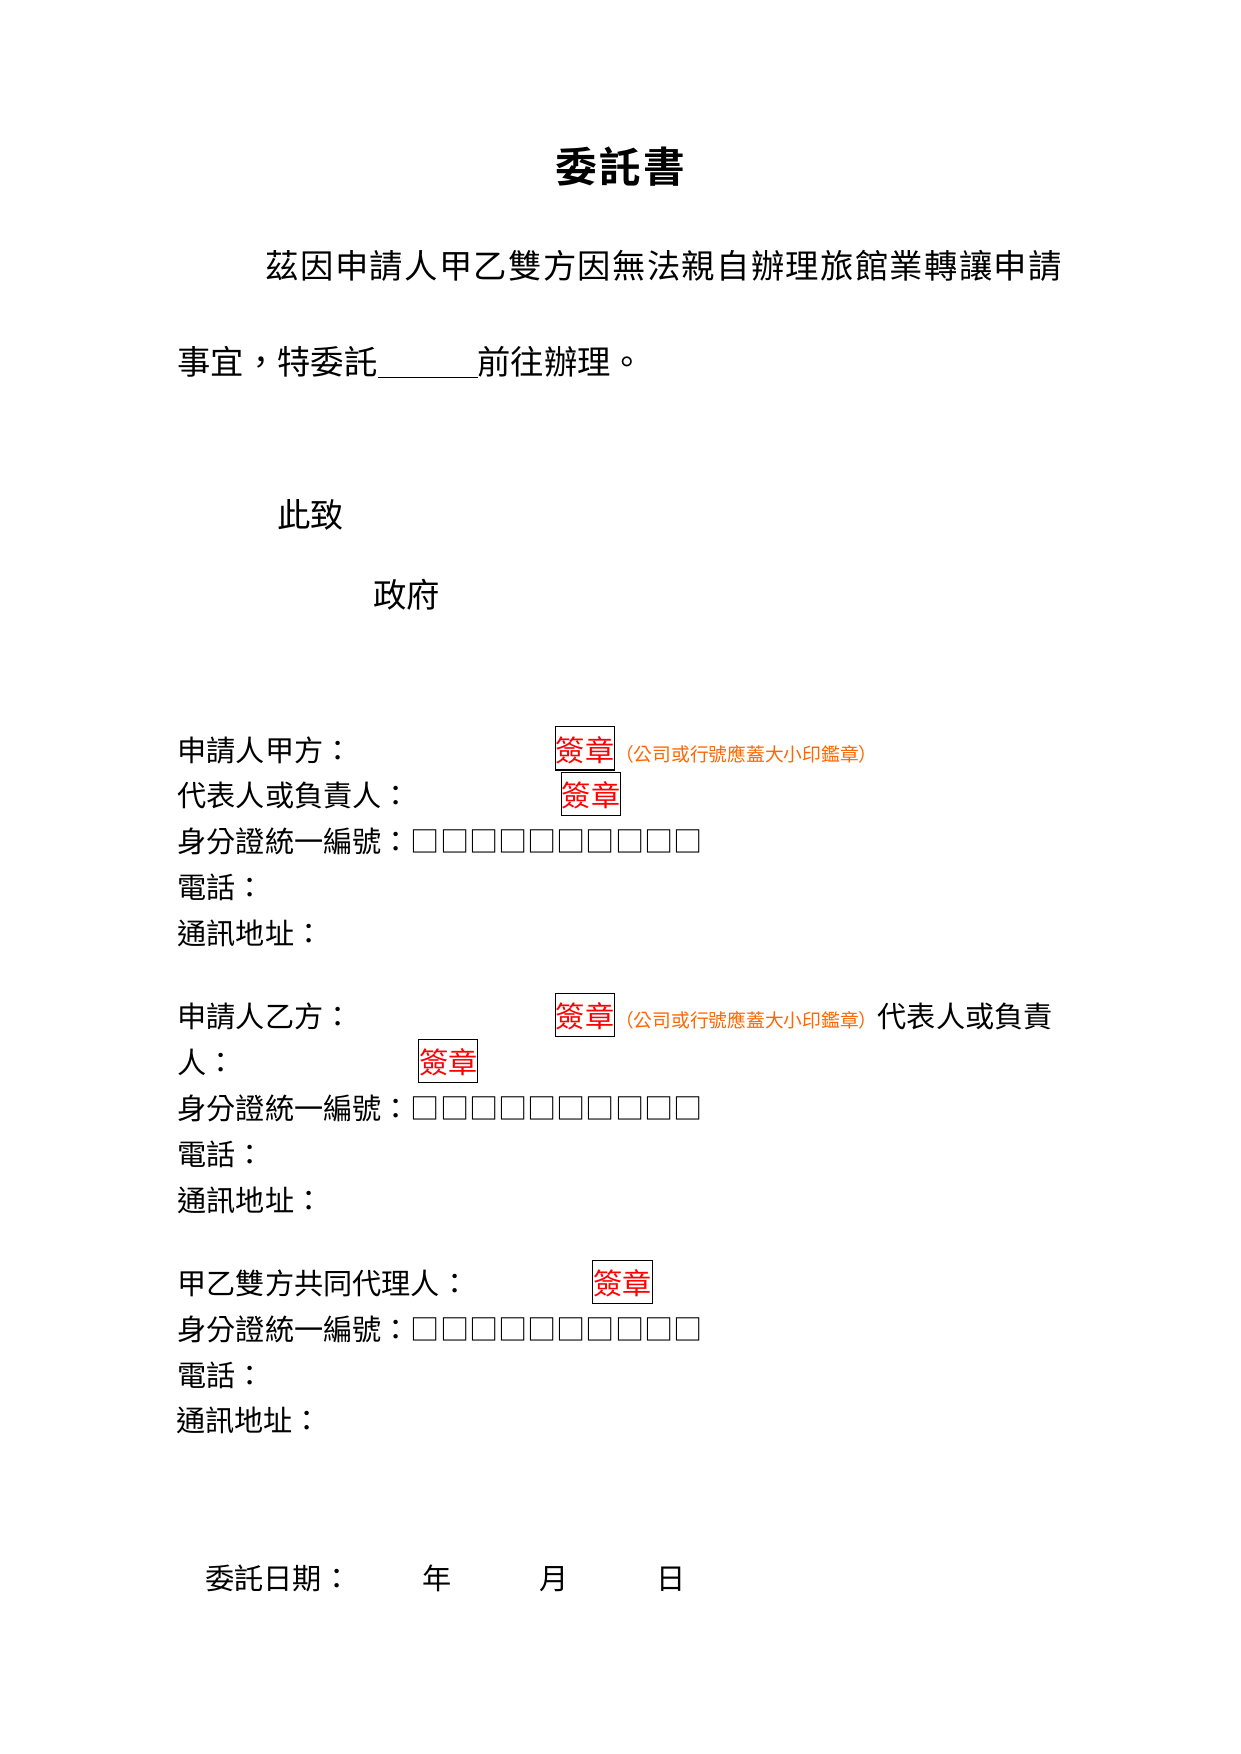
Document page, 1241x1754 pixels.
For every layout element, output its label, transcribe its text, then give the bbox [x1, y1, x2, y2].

text 電話： [177, 1128, 1028, 1174]
text 身分證統一編號：□□□□□□□□□□ [177, 1303, 1028, 1349]
text 通訊地址： [176, 1395, 1063, 1441]
text 身分證統一編號：□□□□□□□□□□ [177, 1083, 1028, 1128]
text 甲乙雙方共同代理人： 簽章 [177, 1258, 1028, 1303]
text 身分證統一編號：□□□□□□□□□□ [177, 816, 1028, 862]
text 通訊地址： [177, 1174, 1028, 1220]
text 通訊地址： [177, 908, 1028, 953]
text 政府 [207, 556, 1063, 631]
text 申請人甲方： 簽章（公司或行號應蓋大小印鑑章） [177, 724, 1063, 770]
text 電話： [177, 1349, 1028, 1395]
text 茲因申請人甲乙雙方因無法親自辦理旅館業轉讓申請事宜，特委託 前往辦理。 [177, 239, 1063, 384]
text 電話： [177, 862, 1028, 908]
text 申請人乙方： 簽章（公司或行號應蓋大小印鑑章）代表人或負責人： 簽章 [177, 991, 1063, 1083]
text 此致 [177, 489, 1063, 537]
text 委託日期： 年月日 [176, 1556, 1063, 1598]
text 委託書 [177, 127, 1063, 202]
text 代表人或負責人： 簽章 [177, 770, 1063, 816]
